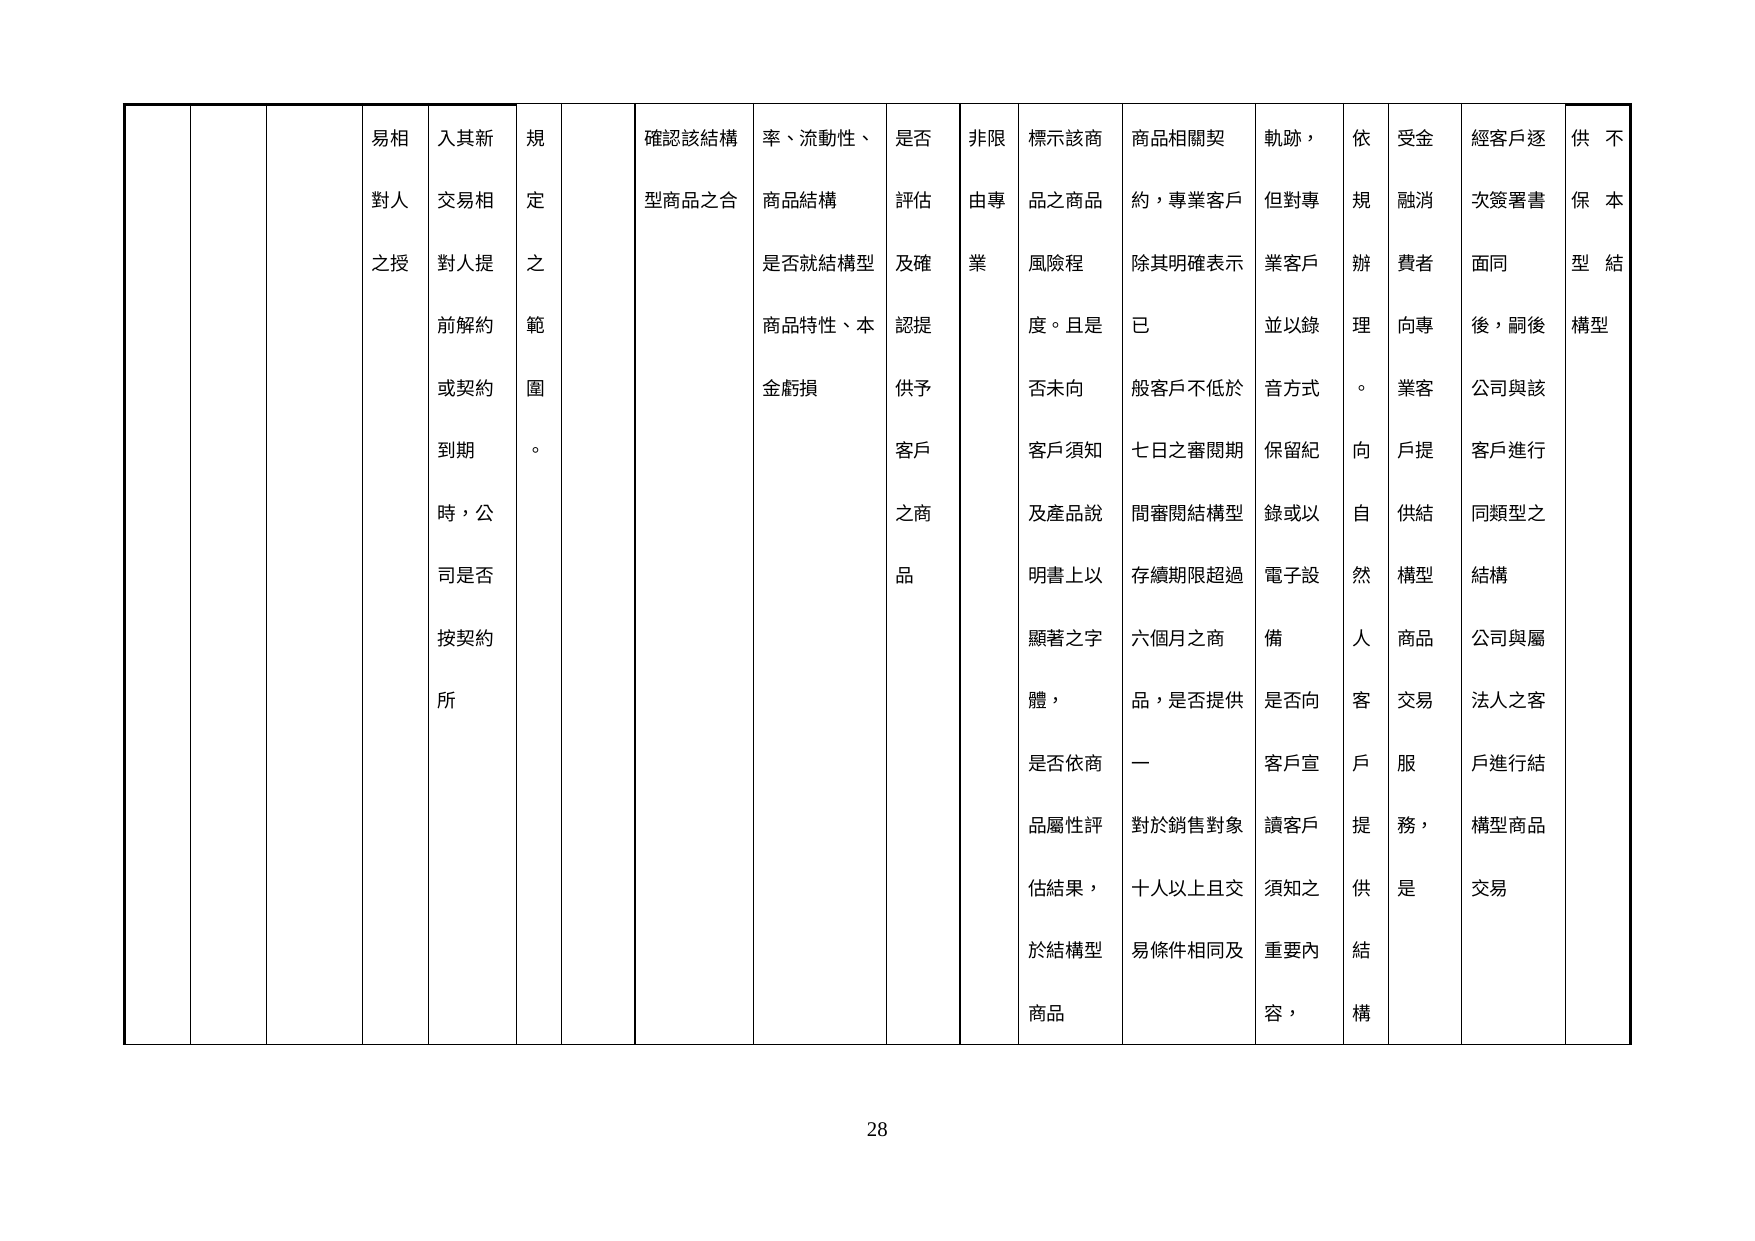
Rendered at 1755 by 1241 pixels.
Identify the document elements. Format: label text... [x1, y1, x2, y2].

table_header [126, 106, 190, 1043]
table_cell 非限由專業 [961, 104, 1018, 1043]
table_header 易相對人之授 [363, 106, 428, 1043]
table_header 供不保本型結構型 [1566, 106, 1629, 1043]
table_cell 是否派專人解說，並依規辦理。 向自然人客戶提供結構型商品交易服務， [1344, 104, 1388, 1043]
table_header [191, 106, 266, 1043]
table_cell 標示該商品之商品風險程度。且是否未向 客戶須知及產品說明書上以顯著之字體， 是否依商品屬性評估結果，於結構型商品 [1019, 104, 1122, 1043]
table_header 入其新 交易相對人提前解約或契約到期時，公司是否按契約所 [429, 106, 516, 1043]
table_header [267, 106, 362, 1043]
table_cell 確認該結構型商品之合 [636, 104, 753, 1043]
table_cell 經客戶逐次簽署書面同 後，嗣後公司與該客戶進行同類型之結構 公司與屬法人之客戶進行結構型商品交易 [1462, 104, 1565, 1043]
table_cell [562, 104, 634, 1043]
table_cell 規定之範圍。 [517, 104, 561, 1043]
table_cell 率、流動性、商品結構 是否就結構型商品特性、本金虧損 [754, 104, 886, 1043]
table_cell 商品相關契約，專業客戶除其明確表示已 般客戶不低於七日之審閱期間審閱結構型 存續期限超過六個月之商品，是否提供一 對於銷售對象十人以上且交易條件相同及 [1123, 104, 1255, 1043]
table_cell 軌跡，但對專業客戶 並以錄音方式保留紀錄或以電子設備 是否向客戶宣讀客戶須知之重要內容， [1256, 104, 1343, 1043]
table_cell 是否評估及確認提供予客戶之商品 [887, 104, 959, 1043]
table_cell 受金融消費者向專業客戶提供結構型商品交易服務，是 [1389, 104, 1461, 1043]
